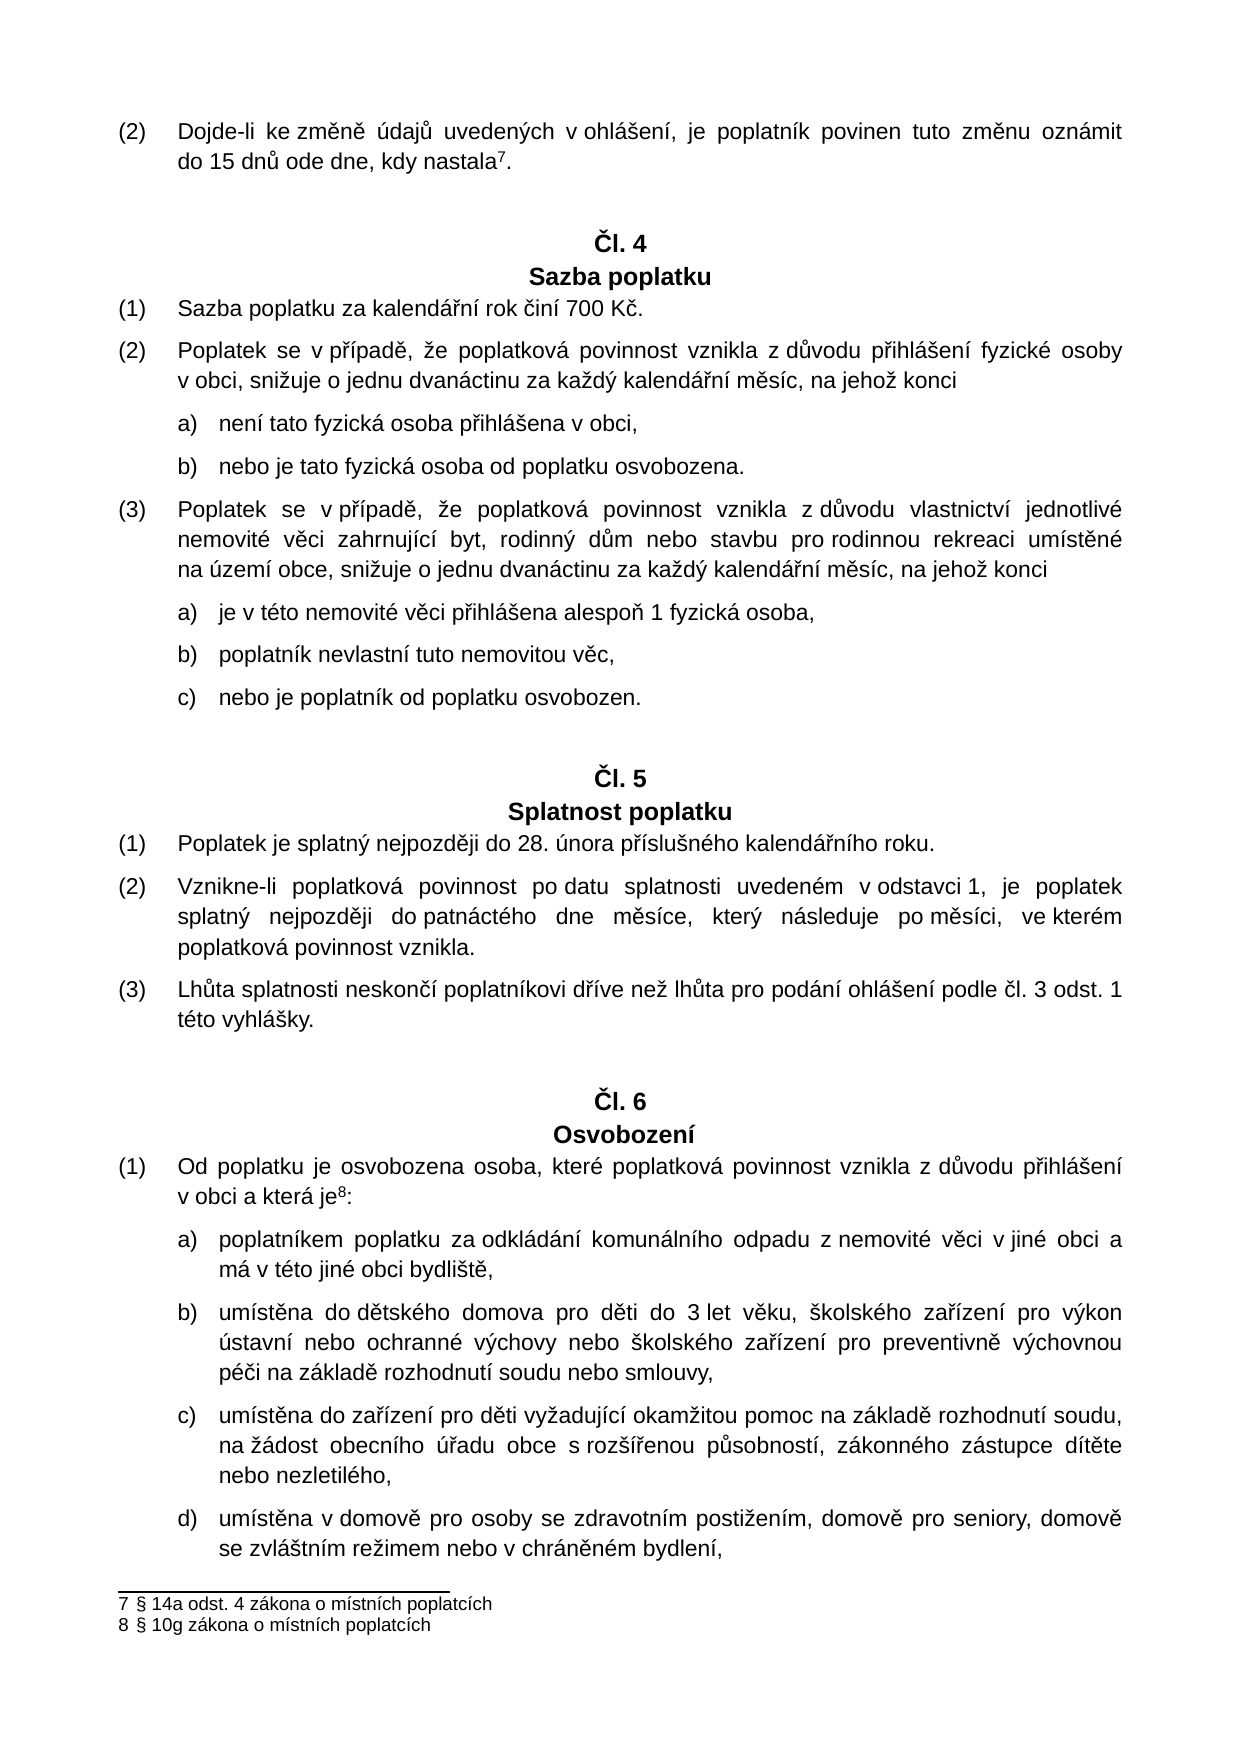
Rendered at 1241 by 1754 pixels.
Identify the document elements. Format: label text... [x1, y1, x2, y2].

list § 10g zákona o místních poplatcích [118, 1614, 1122, 1635]
list poplatník nevlastní tuto nemovitou věc, [177, 641, 1122, 668]
list Poplatek se v případě, že poplatková povinnost vznikla z důvodu přihlášení fyzické osoby v obci, snižuje o jednu dvanáctinu za každý kalendářní měsíc, na jehož konci [118, 337, 1122, 394]
list nebo je tato fyzická osoba od poplatku osvobozena. [177, 453, 1122, 479]
list umístěna do dětského domova pro děti do 3 let věku, školského zařízení pro výkon ústavní nebo ochranné výchovy nebo školského zařízení pro preventivně výchovnou péči na základě rozhodnutí soudu nebo smlouvy, [177, 1298, 1122, 1385]
list je v této nemovité věci přihlášena alespoň 1 fyzická osoba, [177, 599, 1122, 625]
list umístěna v domově pro osoby se zdravotním postižením, domově pro seniory, domově se zvláštním režimem nebo v chráněném bydlení, [177, 1505, 1122, 1561]
subtitle Čl. 4 Sazba poplatku [118, 228, 1122, 290]
list umístěna do zařízení pro děti vyžadující okamžitou pomoc na základě rozhodnutí soudu, na žádost obecního úřadu obce s rozšířenou působností, zákonného zástupce dítěte nebo nezletilého, [177, 1402, 1122, 1488]
list § 14a odst. 4 zákona o místních poplatcích [118, 1592, 1122, 1614]
list Poplatek je splatný nejpozději do 28. února příslušného kalendářního roku. [118, 830, 1122, 857]
list Vznikne-li poplatková povinnost po datu splatnosti uvedeném v odstavci 1, je poplatek splatný nejpozději do patnáctého dne měsíce, který následuje po měsíci, ve kterém poplatková povinnost vznikla. [118, 873, 1122, 960]
list Poplatek se v případě, že poplatková povinnost vznikla z důvodu vlastnictví jednotlivé nemovité věci zahrnující byt, rodinný dům nebo stavbu pro rodinnou rekreaci umístěné na území obce, snižuje o jednu dvanáctinu za každý kalendářní měsíc, na jehož konci [118, 496, 1122, 582]
list není tato fyzická osoba přihlášena v obci, [177, 410, 1122, 437]
list Od poplatku je osvobozena osoba, které poplatková povinnost vznikla z důvodu přihlášení v obci a která je: [118, 1153, 1122, 1209]
list Lhůta splatnosti neskončí poplatníkovi dříve než lhůta pro podání ohlášení podle čl. 3 odst. 1 této vyhlášky. [118, 976, 1122, 1033]
list Dojde-li ke změně údajů uvedených v ohlášení, je poplatník povinen tuto změnu oznámit do 15 dnů ode dne, kdy nastala. [118, 118, 1122, 175]
list nebo je poplatník od poplatku osvobozen. [177, 684, 1122, 711]
subtitle Čl. 6 Osvobození [118, 1087, 1122, 1148]
subtitle Čl. 5 Splatnost poplatku [118, 764, 1122, 826]
list poplatníkem poplatku za odkládání komunálního odpadu z nemovité věci v jiné obci a má v této jiné obci bydliště, [177, 1226, 1122, 1282]
list Sazba poplatku za kalendářní rok činí 700 Kč. [118, 294, 1122, 321]
